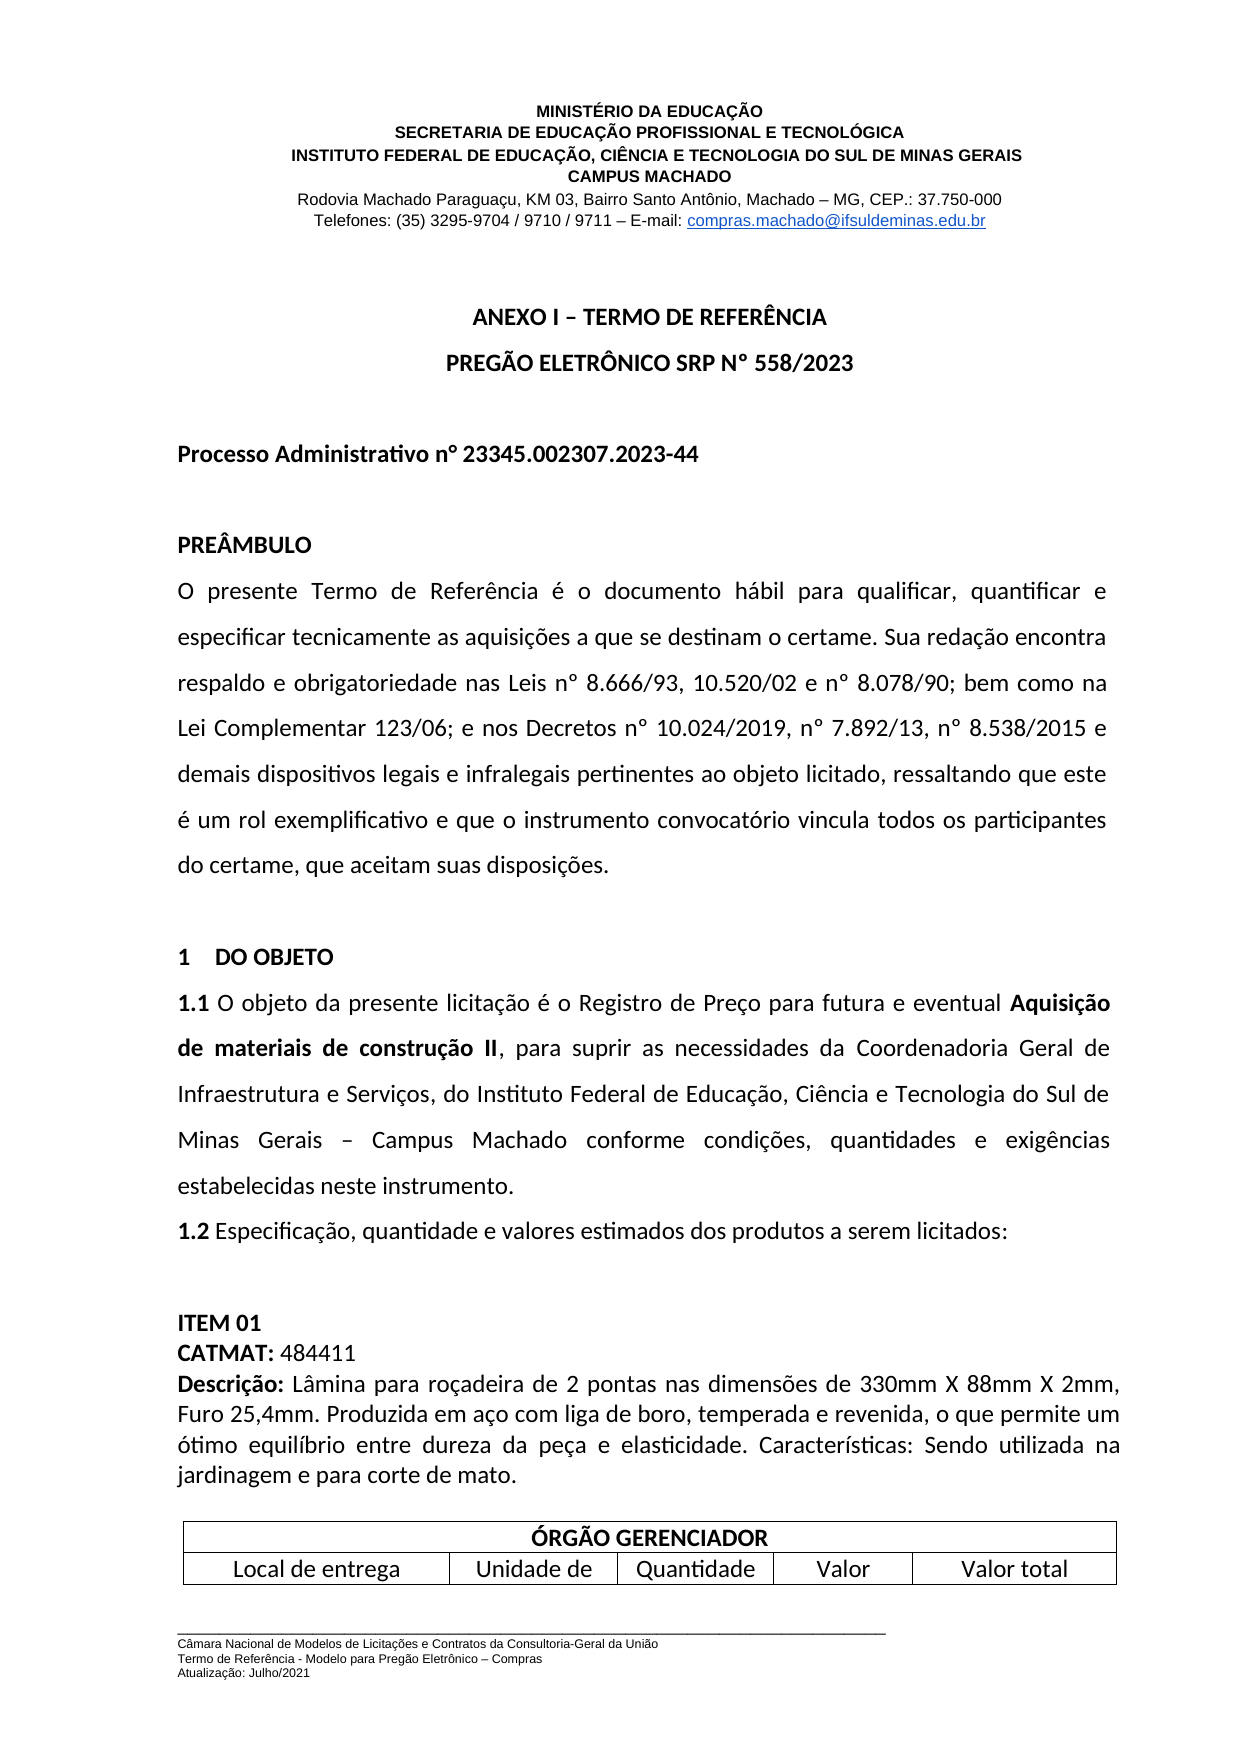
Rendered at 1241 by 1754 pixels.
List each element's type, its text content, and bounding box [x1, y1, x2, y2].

list DO OBJETO [177, 941, 1122, 972]
text ITEM 01 [177, 1307, 1122, 1337]
table_cell Valor [774, 1553, 912, 1584]
text ANEXO I – TERMO DE REFERÊNCIA [177, 301, 1122, 331]
text PREÂMBULO [177, 529, 1122, 560]
table_cell Unidade de [450, 1553, 617, 1584]
table_cell Quantidade [618, 1553, 773, 1584]
text Processo Administrativo n° 23345.002307.2023-44 [177, 438, 1122, 469]
text O presente Termo de Referência é o documento hábil para qualificar, quantificar e especificar tecnicamente as aquisições a que se destinam o certame. Sua redação encontra respaldo e obrigatoriedade nas Leis nº 8.666/93, 10.520/02 e nº 8.078/90; bem como na Lei Complementar 123/06; e nos Decretos nº 10.024/2019, nº 7.892/13, nº 8.538/2015 e demais dispositivos legais e infralegais pertinentes ao objeto licitado, ressaltando que este é um rol exemplificativo e que o instrumento convocatório vincula todos os participantes do certame, que aceitam suas disposições. [177, 575, 1108, 880]
text 1.2 Especificação, quantidade e valores estimados dos produtos a serem licitados: [177, 1216, 1122, 1246]
list 1.1 O objeto da presente licitação é o Registro de Preço para futura e eventual Aquisição de materiais de construção II, para suprir as necessidades da Coordenadoria Geral de Infraestrutura e Serviços, do Instituto Federal de Educação, Ciência e Tecnologia do Sul de Minas Gerais – Campus Machado conforme condições, quantidades e exigências estabelecidas neste instrumento. [177, 987, 1110, 1200]
table_cell Local de entrega [184, 1553, 449, 1584]
table_cell Valor total [913, 1553, 1116, 1584]
text CATMAT: 484411 [177, 1337, 1122, 1368]
table_header ÓRGÃO GERENCIADOR [184, 1522, 1116, 1552]
text PREGÃO ELETRÔNICO SRP Nº 558/2023 [177, 347, 1122, 377]
text Descrição: Lâmina para roçadeira de 2 pontas nas dimensões de 330mm X 88mm X 2mm, Furo 25,4mm. Produzida em aço com liga de boro, temperada e revenida, o que permite um ótimo equilíbrio entre dureza da peça e elasticidade. Características: Sendo utilizada na jardinagem e para corte de mato. [177, 1368, 1122, 1490]
